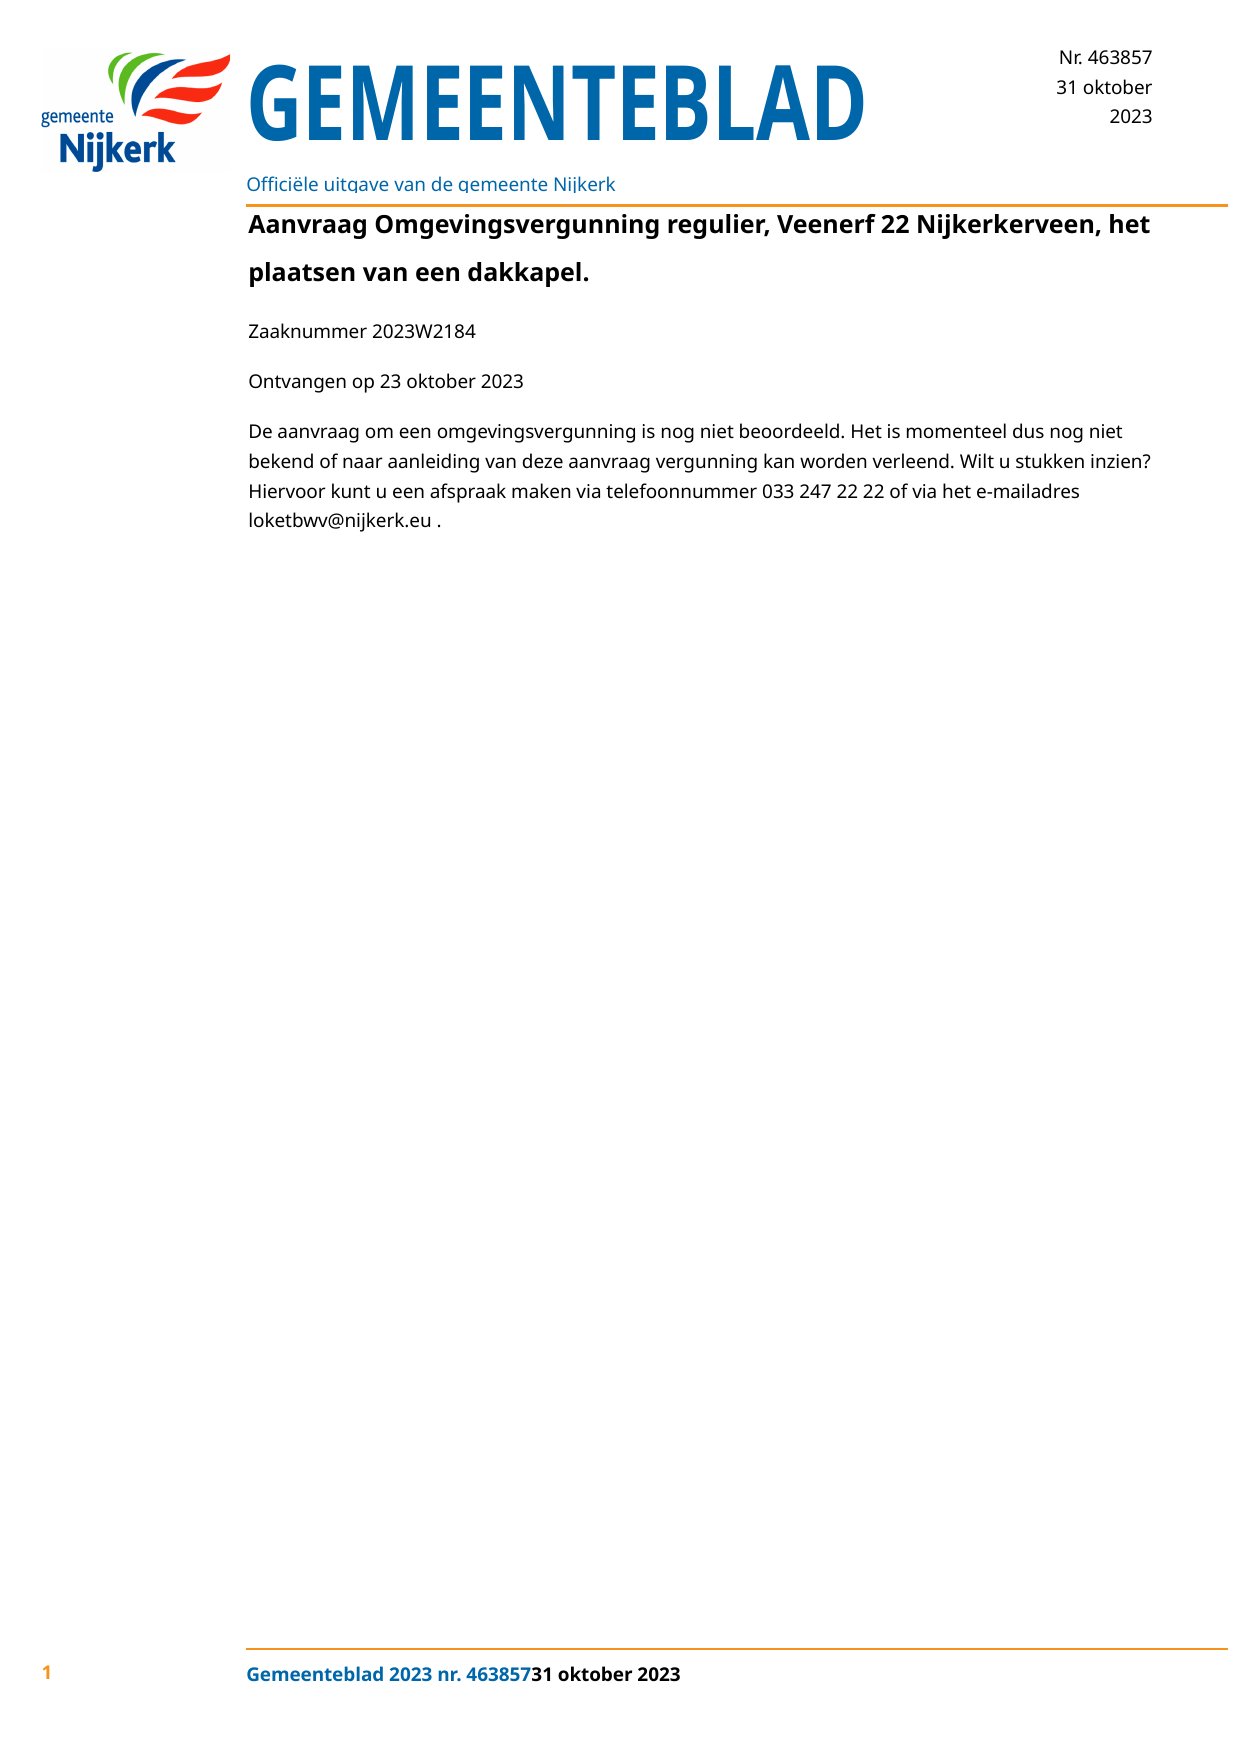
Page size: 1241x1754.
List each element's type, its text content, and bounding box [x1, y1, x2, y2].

picture [41, 47, 231, 172]
text Aanvraag Omgevingsvergunning regulier, Veenerf 22 Nijkerkerveen, het plaatsen van een dakkapel. [248, 207, 1152, 288]
text Zaaknummer 2023W2184 [248, 318, 1152, 344]
text Ontvangen op 23 oktober 2023 [248, 368, 1152, 394]
text De aanvraag om een omgevingsvergunning is nog niet beoordeeld. Het is momenteel dus nog niet bekend of naar aanleiding van deze aanvraag vergunning kan worden verleend. Wilt u stukken inzien? Hiervoor kunt u een afspraak maken via telefoonnummer 033 247 22 22 of via het e-mailadres loketbwv@nijkerk.eu . [248, 419, 1152, 533]
